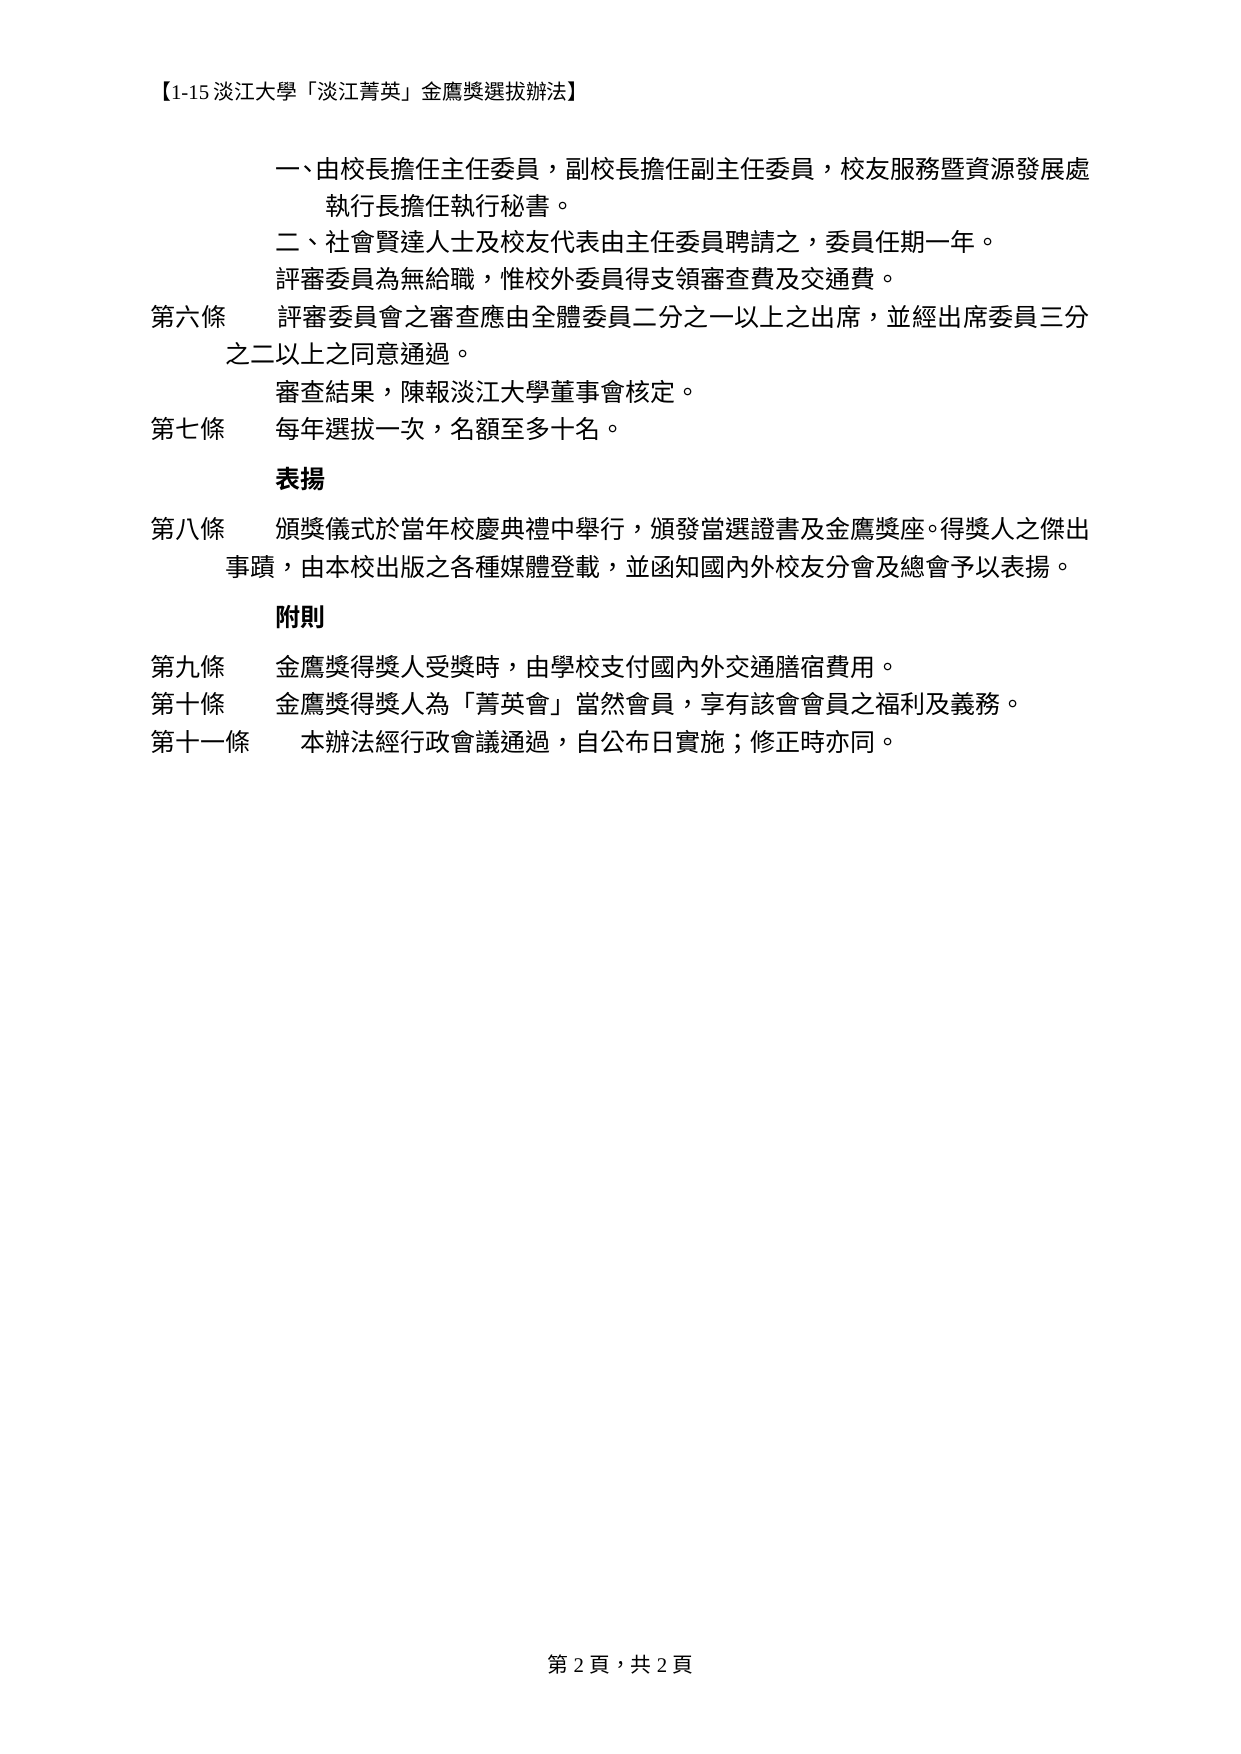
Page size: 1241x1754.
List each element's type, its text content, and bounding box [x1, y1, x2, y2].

text 附則 [150, 596, 1090, 634]
text 審查結果，陳報淡江大學董事會核定。 [225, 371, 1090, 409]
text 第九條 金鷹獎得獎人受獎時，由學校支付國內外交通膳宿費用。 [150, 646, 1090, 684]
text 二、社會賢達人士及校友代表由主任委員聘請之，委員任期一年。 [275, 222, 1090, 259]
text 第十條 金鷹獎得獎人為「菁英會」當然會員，享有該會會員之福利及義務。 [150, 684, 1090, 721]
text 第八條 頒獎儀式於當年校慶典禮中舉行，頒發當選證書及金鷹獎座。得獎人之傑出事蹟，由本校出版之各種媒體登載，並函知國內外校友分會及總會予以表揚。 [150, 509, 1090, 584]
text 第十一條 本辦法經行政會議通過，自公布日實施；修正時亦同。 [150, 721, 1090, 759]
text 第六條 評審委員會之審查應由全體委員二分之一以上之出席，並經出席委員三分之二以上之同意通過。 [150, 296, 1090, 371]
text 一、由校長擔任主任委員，副校長擔任副主任委員，校友服務暨資源發展處執行長擔任執行秘書。 [275, 150, 1090, 222]
text 評審委員為無給職，惟校外委員得支領審查費及交通費。 [275, 259, 1090, 296]
text 第七條 每年選拔一次，名額至多十名。 [150, 409, 1090, 446]
text 表揚 [150, 459, 1090, 496]
